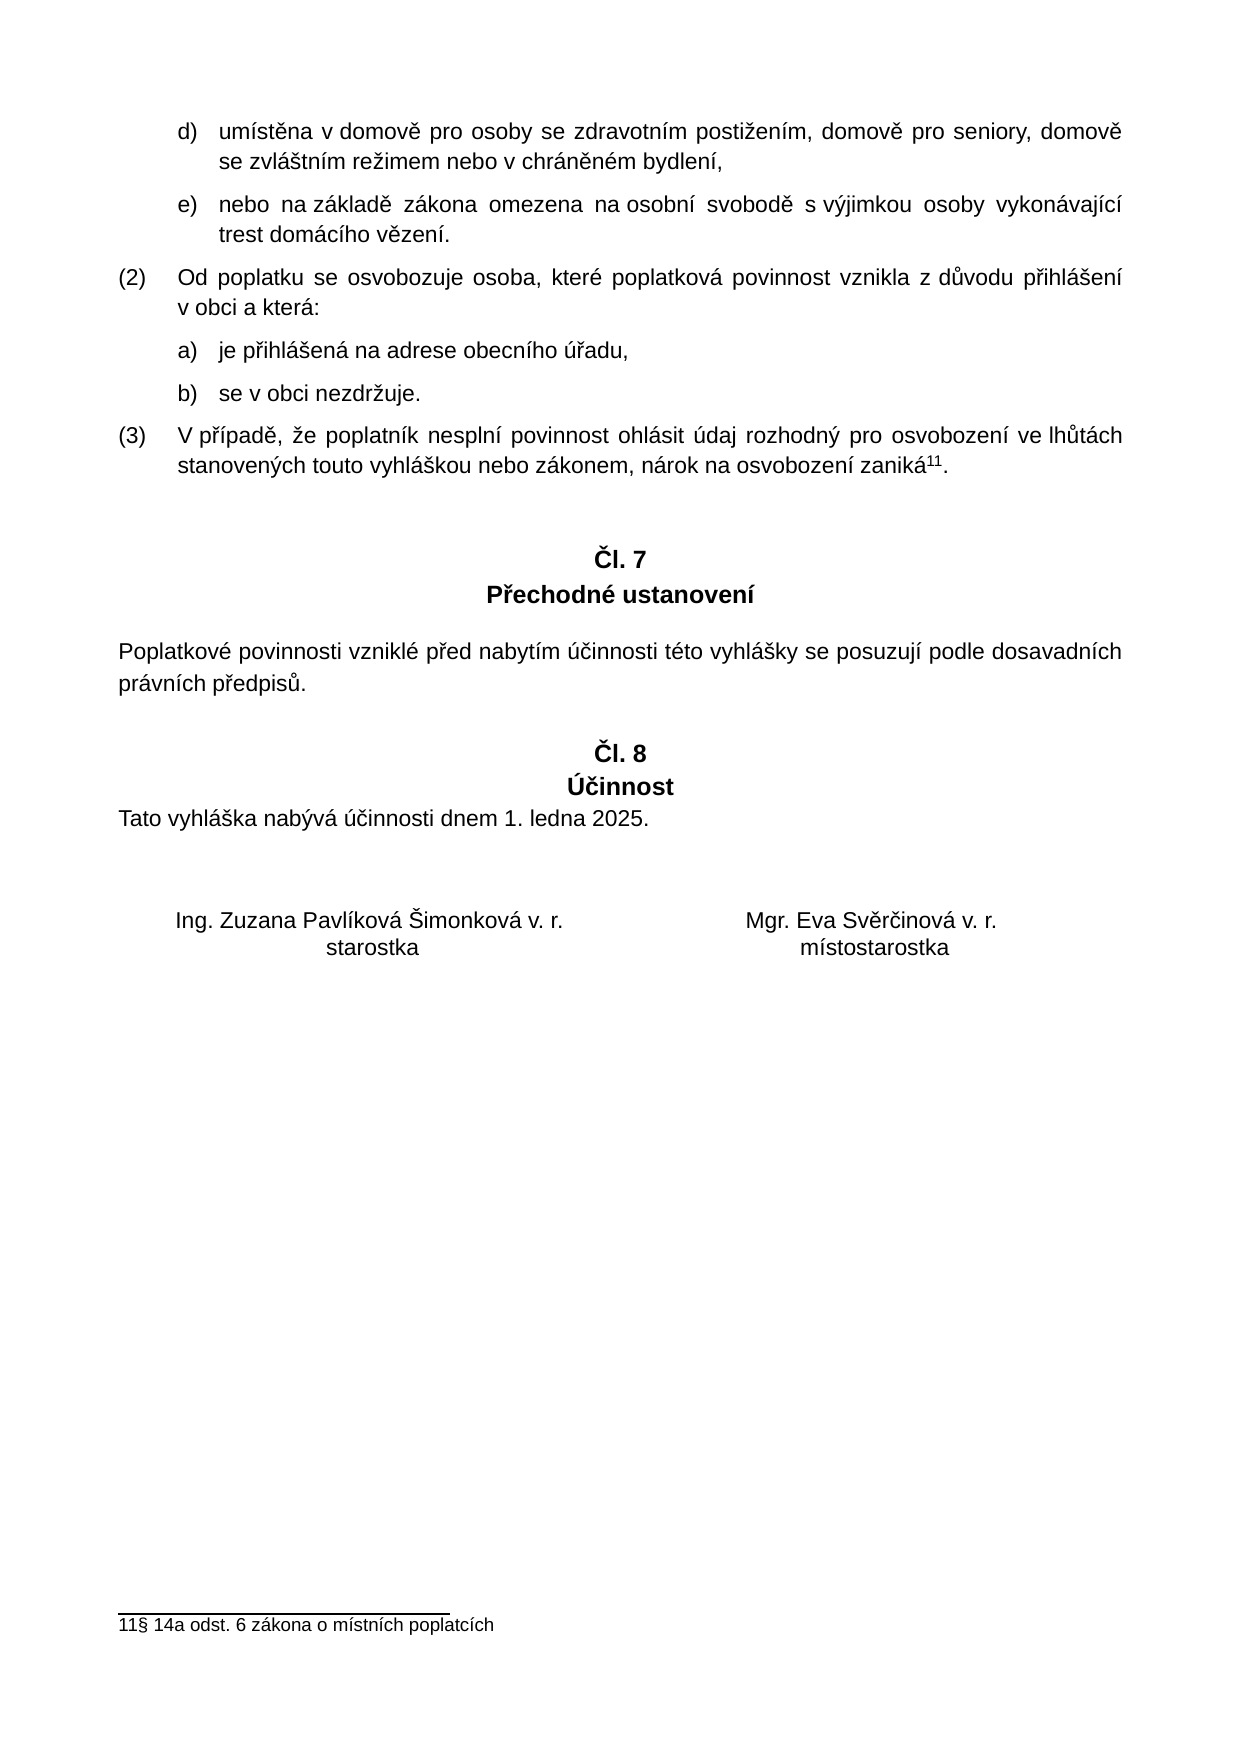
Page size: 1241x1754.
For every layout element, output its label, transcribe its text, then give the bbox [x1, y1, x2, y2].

list § 14a odst. 6 zákona o místních poplatcích [118, 1614, 1122, 1635]
list Od poplatku se osvobozuje osoba, které poplatková povinnost vznikla z důvodu přihlášení v obci a která: [118, 264, 1122, 321]
list je přihlášená na adrese obecního úřadu, [177, 337, 1122, 363]
table_header Ing. Zuzana Pavlíková Šimonková v. r. starostka [118, 848, 620, 966]
table_header Mgr. Eva Svěrčinová v. r. místostarostka [620, 848, 1122, 966]
list umístěna v domově pro osoby se zdravotním postižením, domově pro seniory, domově se zvláštním režimem nebo v chráněném bydlení, [177, 118, 1122, 175]
subtitle Čl. 8 Účinnost [118, 739, 1122, 801]
list se v obci nezdržuje. [177, 379, 1122, 406]
text Poplatkové povinnosti vzniklé před nabytím účinnosti této vyhlášky se posuzují podle dosavadních právních předpisů. [118, 638, 1122, 696]
table_cell [620, 966, 1122, 1084]
list nebo na základě zákona omezena na osobní svobodě s výjimkou osoby vykonávající trest domácího vězení. [177, 191, 1122, 248]
text Přechodné ustanovení [118, 580, 1122, 609]
text Tato vyhláška nabývá účinnosti dnem 1. ledna 2025. [118, 805, 1122, 831]
table_cell [118, 966, 620, 1084]
text Čl. 7 [118, 545, 1122, 574]
list V případě, že poplatník nesplní povinnost ohlásit údaj rozhodný pro osvobození ve lhůtách stanovených touto vyhláškou nebo zákonem, nárok na osvobození zaniká. [118, 422, 1122, 479]
